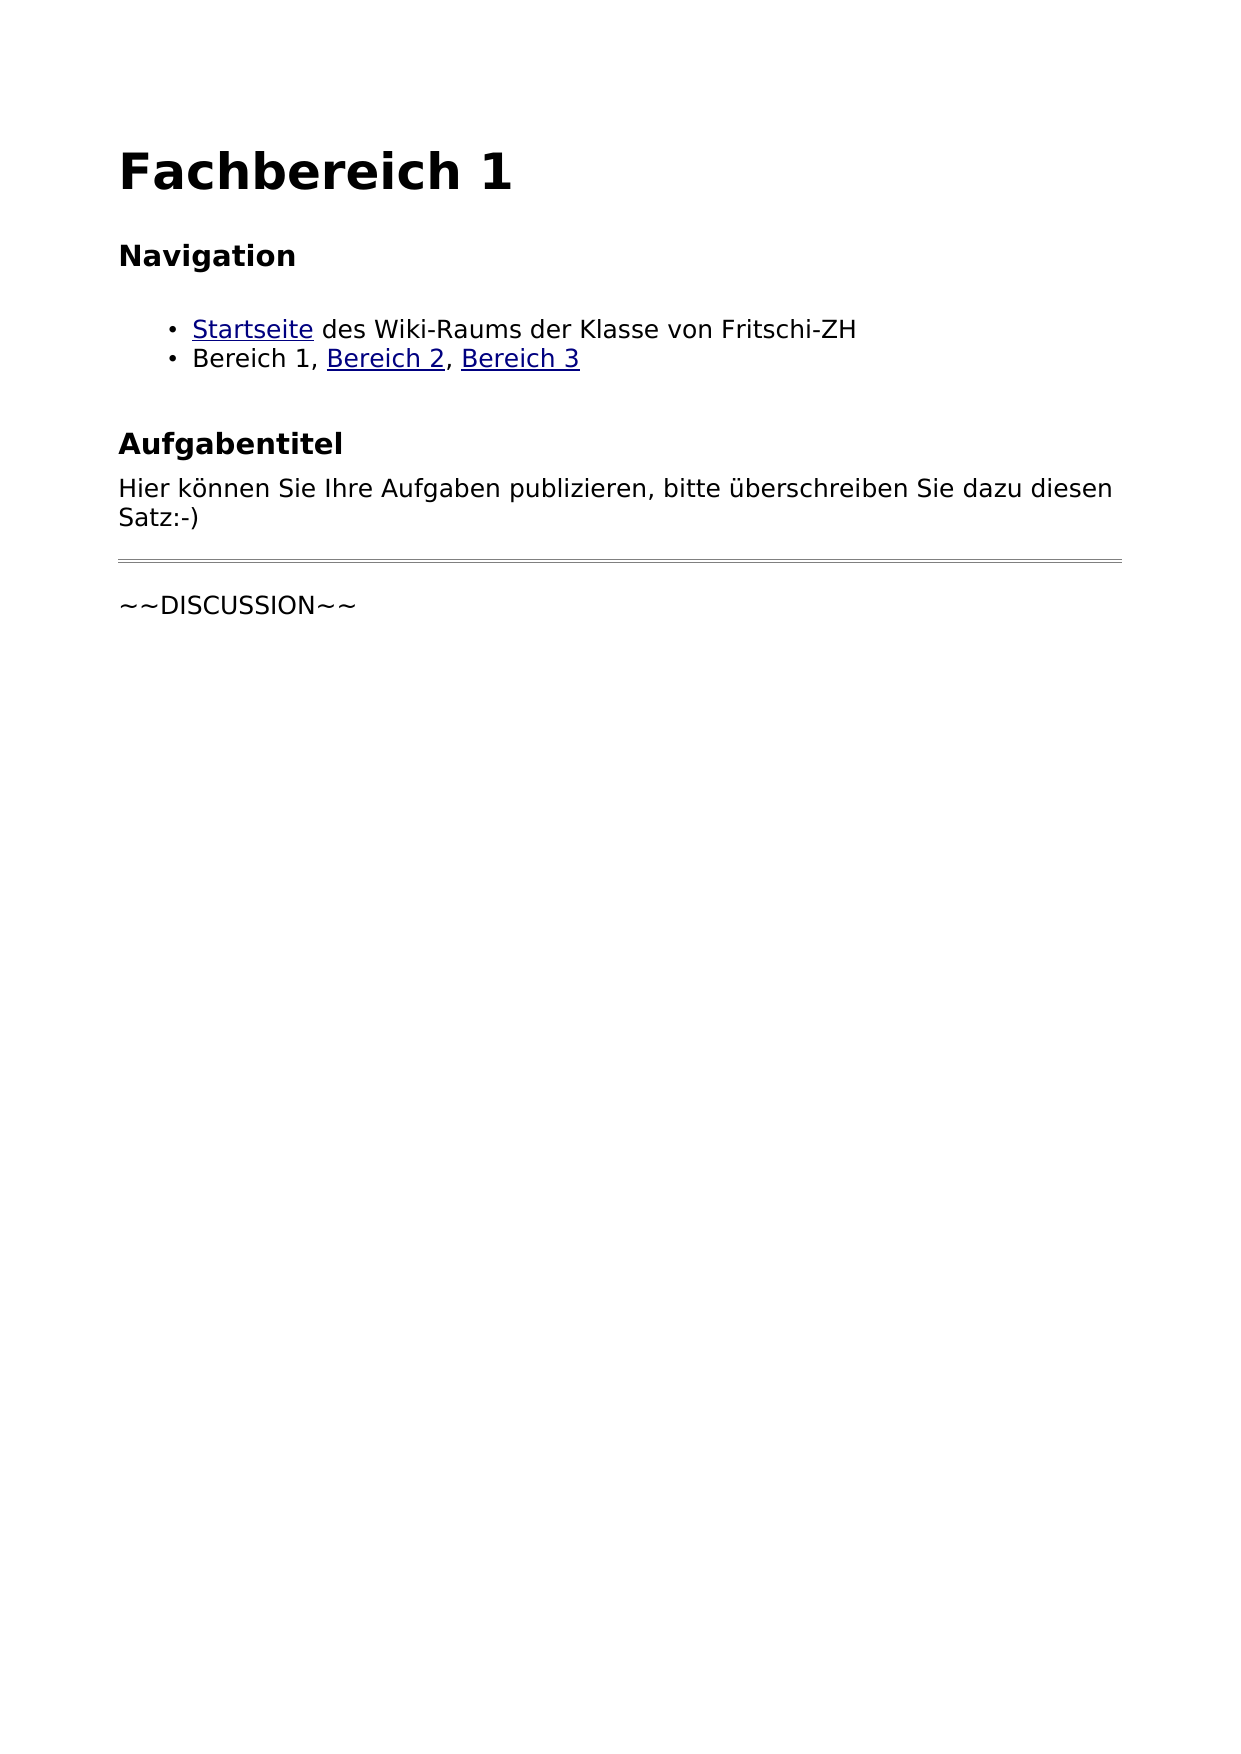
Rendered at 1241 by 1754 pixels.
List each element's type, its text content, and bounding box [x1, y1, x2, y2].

list Bereich 1, Bereich 2, Bereich 3 [177, 344, 1122, 373]
subtitle Aufgabentitel [118, 428, 1122, 462]
list Startseite des Wiki-Raums der Klasse von Fritschi-ZH [177, 315, 1122, 344]
subtitle Navigation [118, 239, 1122, 273]
text Hier können Sie Ihre Aufgaben publizieren, bitte überschreiben Sie dazu diesen Satz:-) [118, 474, 1122, 532]
text ~~DISCUSSION~~ [118, 591, 1122, 620]
subtitle Fachbereich 1 [118, 143, 1122, 201]
